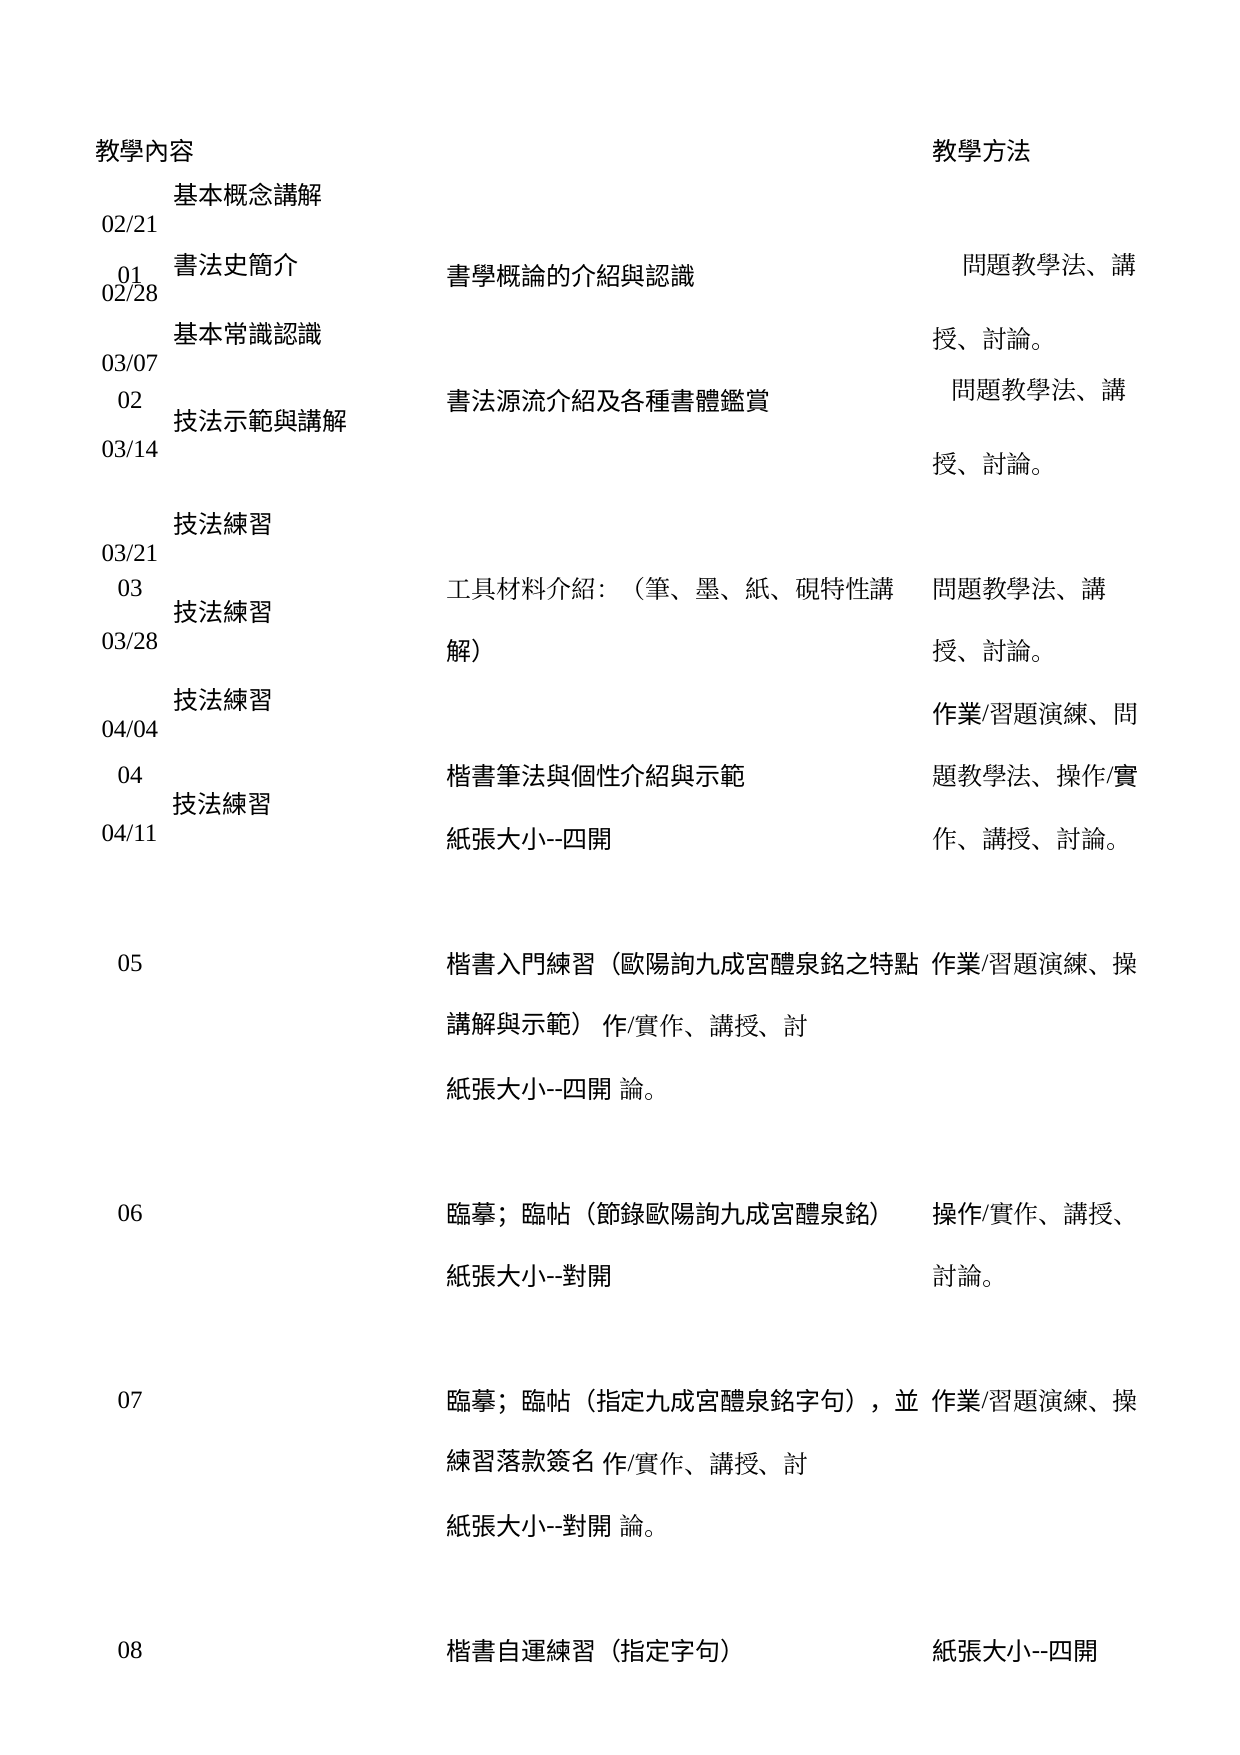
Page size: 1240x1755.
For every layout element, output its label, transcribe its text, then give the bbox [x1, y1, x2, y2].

text 05 [117, 921, 446, 983]
text 紙張大小--對開 論。 [446, 1483, 1183, 1546]
text 04/11 技法練習 [101, 807, 309, 849]
text 紙張大小--對開 [446, 1233, 932, 1296]
text 03/28 技法練習 [101, 615, 309, 658]
text 授、討論。 [446, 296, 1183, 358]
text 03 [101, 466, 384, 477]
text 紙張大小--四開 [932, 1608, 1183, 1671]
text [101, 570, 309, 581]
text 操作/實作、講授、 [932, 1171, 1183, 1233]
text 書法源流介紹及各種書體鑑賞 問題教學法、講 [446, 358, 1183, 421]
text 03/21 技法練習 [101, 527, 309, 570]
text [101, 849, 309, 860]
text [101, 746, 309, 756]
text 練習落款簽名 作/實作、講授、討 [446, 1421, 1183, 1483]
text 教學方法 [932, 108, 1183, 171]
text 03/07 基本常識認識 [101, 337, 359, 380]
text [101, 658, 309, 668]
text 04/04 技法練習 [101, 703, 309, 746]
text 授、討論。 [932, 608, 1183, 671]
text 02/21 基本概念講解 [101, 198, 359, 241]
text 楷書自運練習（指定字句） [446, 1608, 932, 1671]
text 講解與示範） 作/實作、講授、討 [446, 983, 1183, 1046]
text 問題教學法、講 [932, 546, 1183, 608]
text 01 [101, 233, 446, 296]
text 06 [117, 1171, 446, 1233]
text 紙張大小--四開 [446, 796, 932, 858]
text 題教學法、操作/實 [932, 733, 1183, 796]
text 楷書筆法與個性介紹與示範 [446, 733, 932, 796]
text 作業/習題演練、問 [932, 671, 1183, 733]
text 07 [117, 1358, 446, 1421]
text 02 [117, 358, 446, 421]
text 工具材料介紹：（筆、墨、紙、硯特性講 [446, 546, 932, 608]
text 解） [446, 608, 932, 671]
text 03 [117, 546, 446, 608]
text 書學概論的介紹與認識 問題教學法、講 [446, 233, 1183, 296]
text 討論。 [932, 1233, 1183, 1296]
text 楷書入門練習（歐陽詢九成宮醴泉銘之特點 作業/習題演練、操 [446, 921, 1183, 983]
text 03 [101, 380, 359, 390]
text 紙張大小--四開 論。 [446, 1046, 1183, 1108]
text 臨摹；臨帖（節錄歐陽詢九成宮醴泉銘） [446, 1171, 932, 1233]
text 教學內容 [95, 108, 446, 171]
text 03/14 技法示範與講解 [101, 424, 384, 466]
text 作、講授、討論。 [932, 796, 1183, 858]
text 02/28 書法史簡介 [101, 268, 334, 310]
text 授、討論。 [446, 421, 1183, 483]
text 08 [117, 1608, 446, 1671]
text 01 [101, 310, 334, 321]
text 臨摹；臨帖（指定九成宮醴泉銘字句），並 作業/習題演練、操 [446, 1358, 1183, 1421]
text 04 [117, 733, 446, 796]
